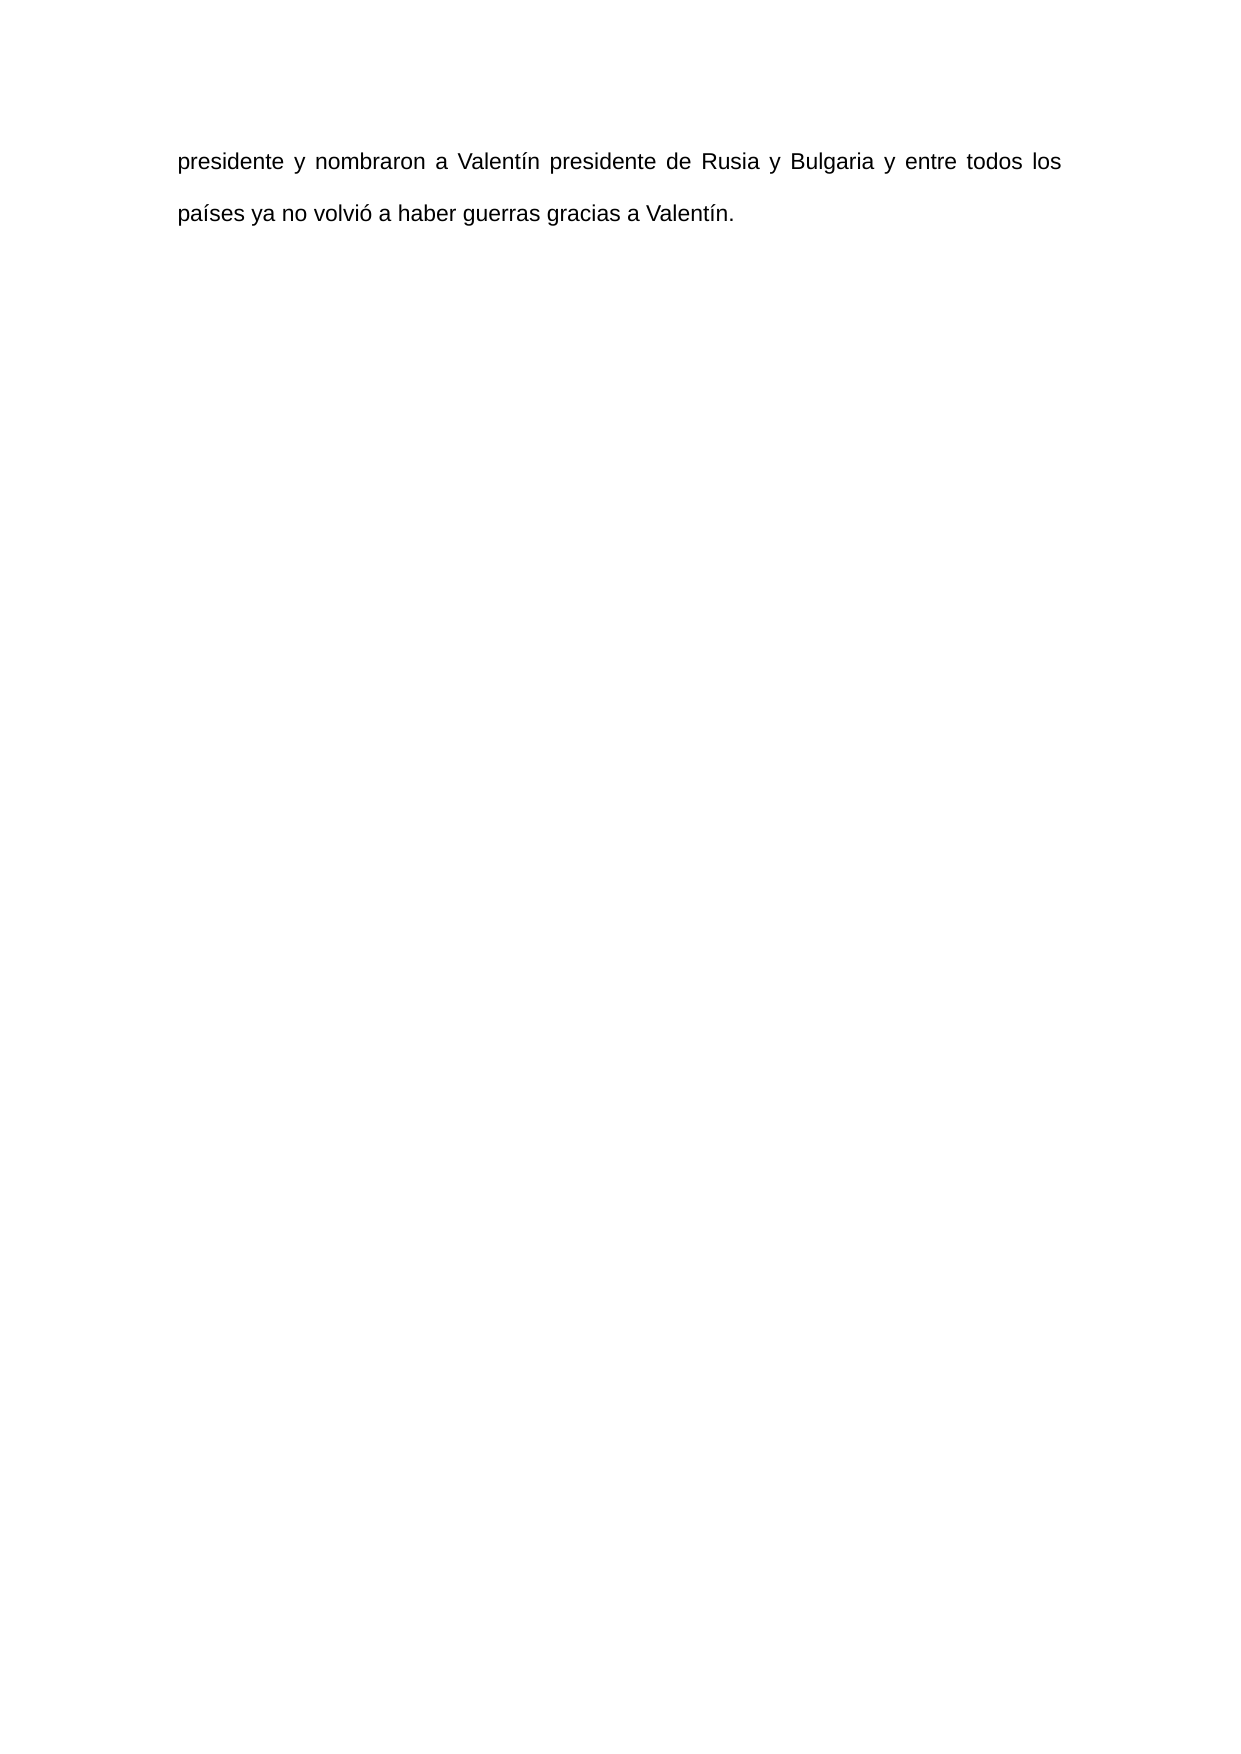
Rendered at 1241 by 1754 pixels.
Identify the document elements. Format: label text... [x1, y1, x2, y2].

text presidente y nombraron a Valentín presidente de Rusia y Bulgaria y entre todos los países ya no volvió a haber guerras gracias a Valentín. [177, 148, 1063, 227]
